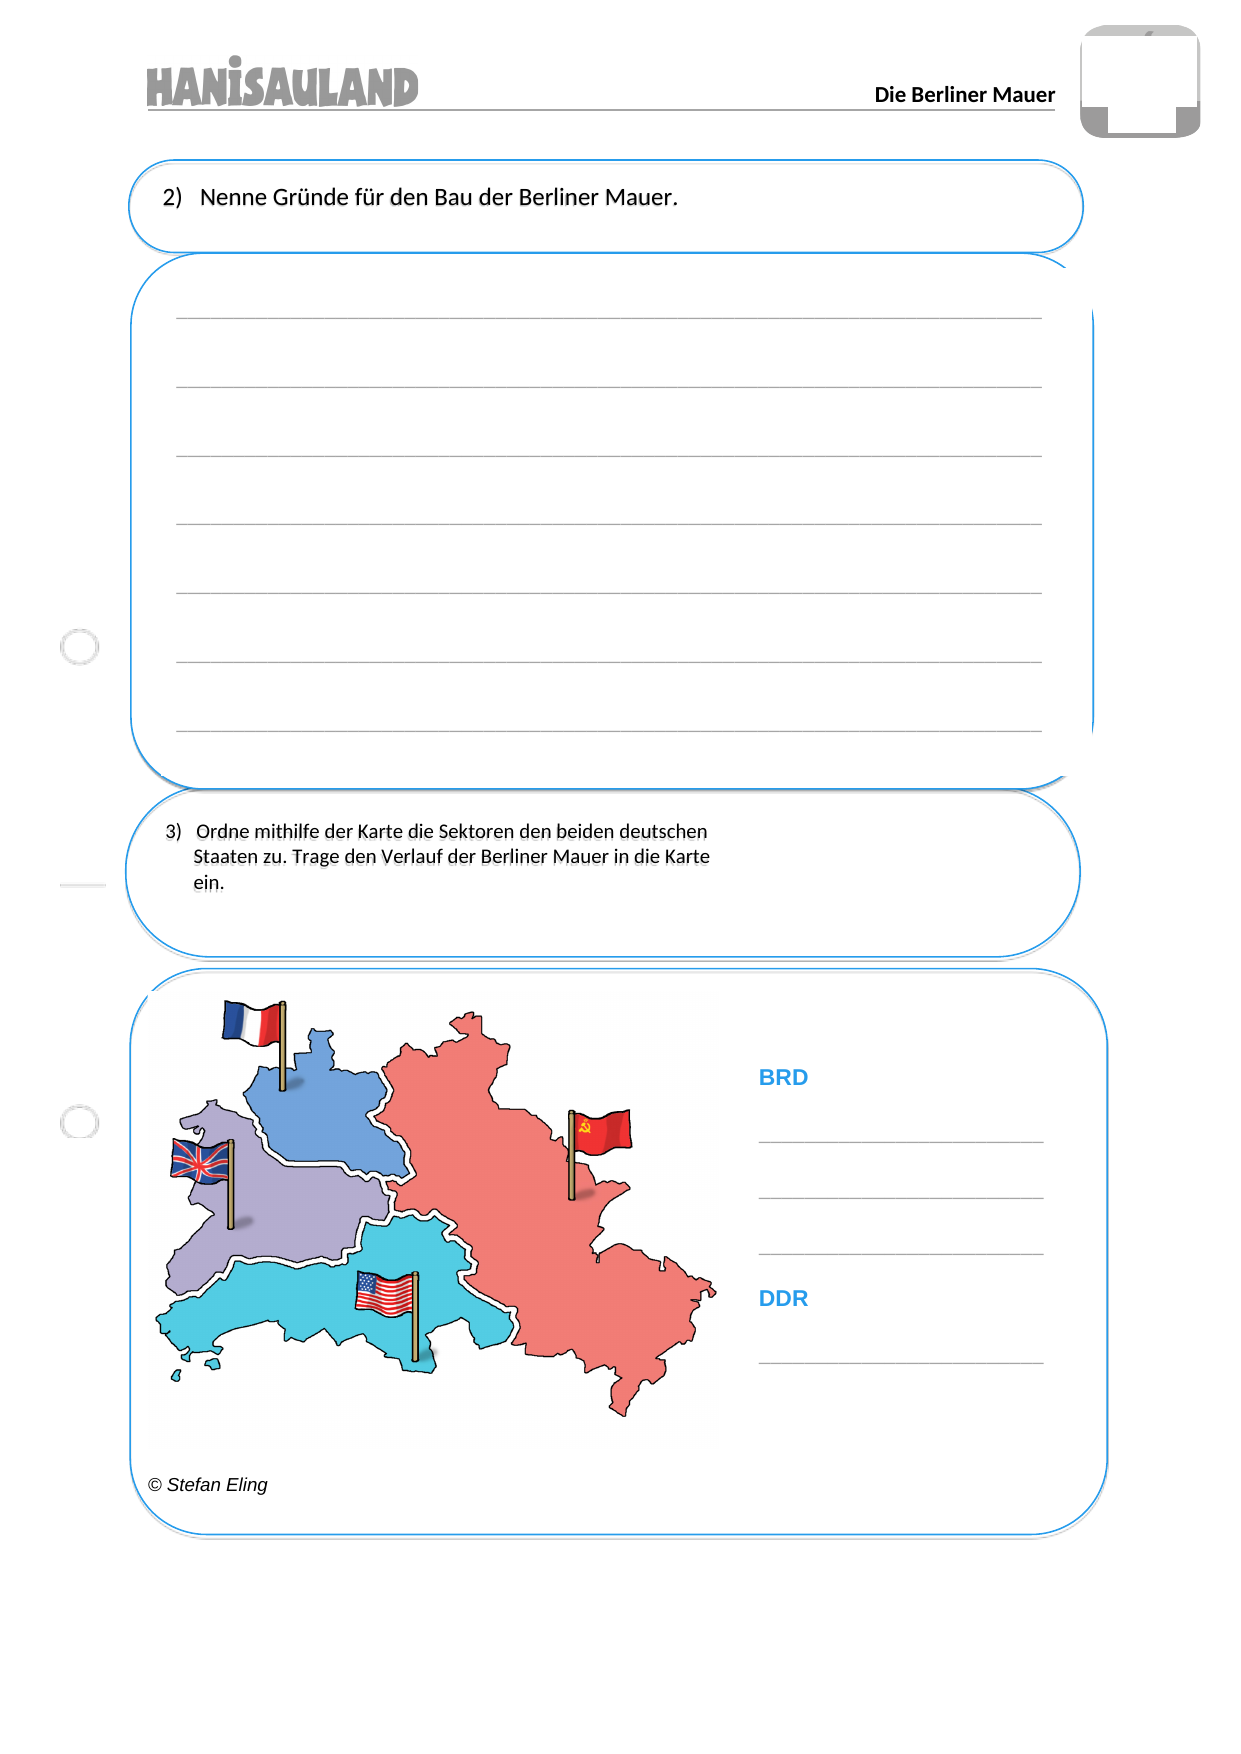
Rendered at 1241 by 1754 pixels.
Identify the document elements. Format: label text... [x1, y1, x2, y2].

text ____________________________________________________________________________ [176, 573, 1077, 596]
text ____________________________________________________________________________ [176, 436, 1077, 459]
text ____________________________________________________________________________ [176, 298, 1077, 321]
text ____________________________________________________________________________ [176, 504, 1077, 527]
text ____________________________________________________________________________ [176, 711, 1077, 734]
text ____________________________________________________________________________ [176, 367, 1077, 390]
text ____________________________________________________________________________ [176, 642, 1077, 665]
text BRD ___________________________________________________________________________ DDR _________________________ [759, 1064, 1050, 1367]
text © Stefan Eling [148, 1474, 1093, 1496]
